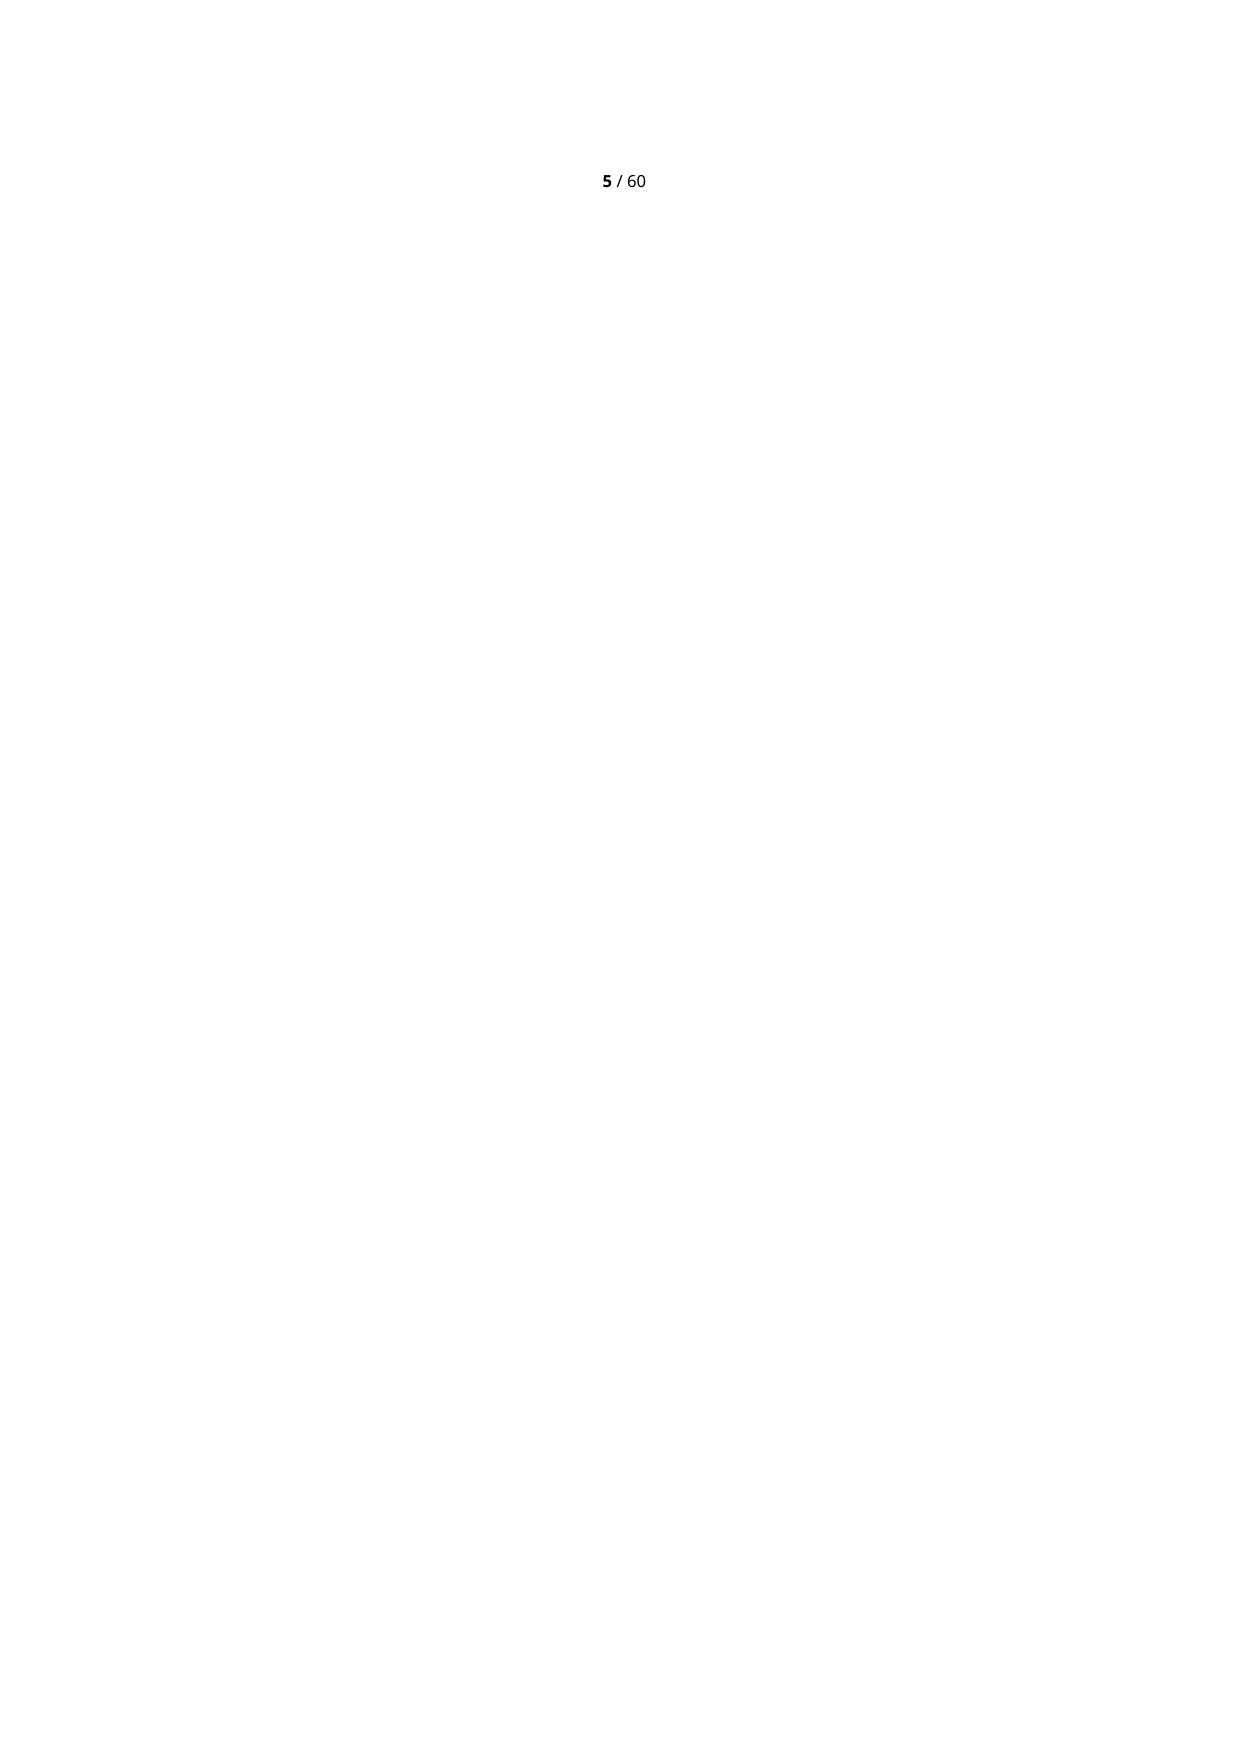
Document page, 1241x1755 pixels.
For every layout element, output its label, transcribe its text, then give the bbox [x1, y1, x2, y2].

text 5 / 60 [339, 170, 909, 193]
